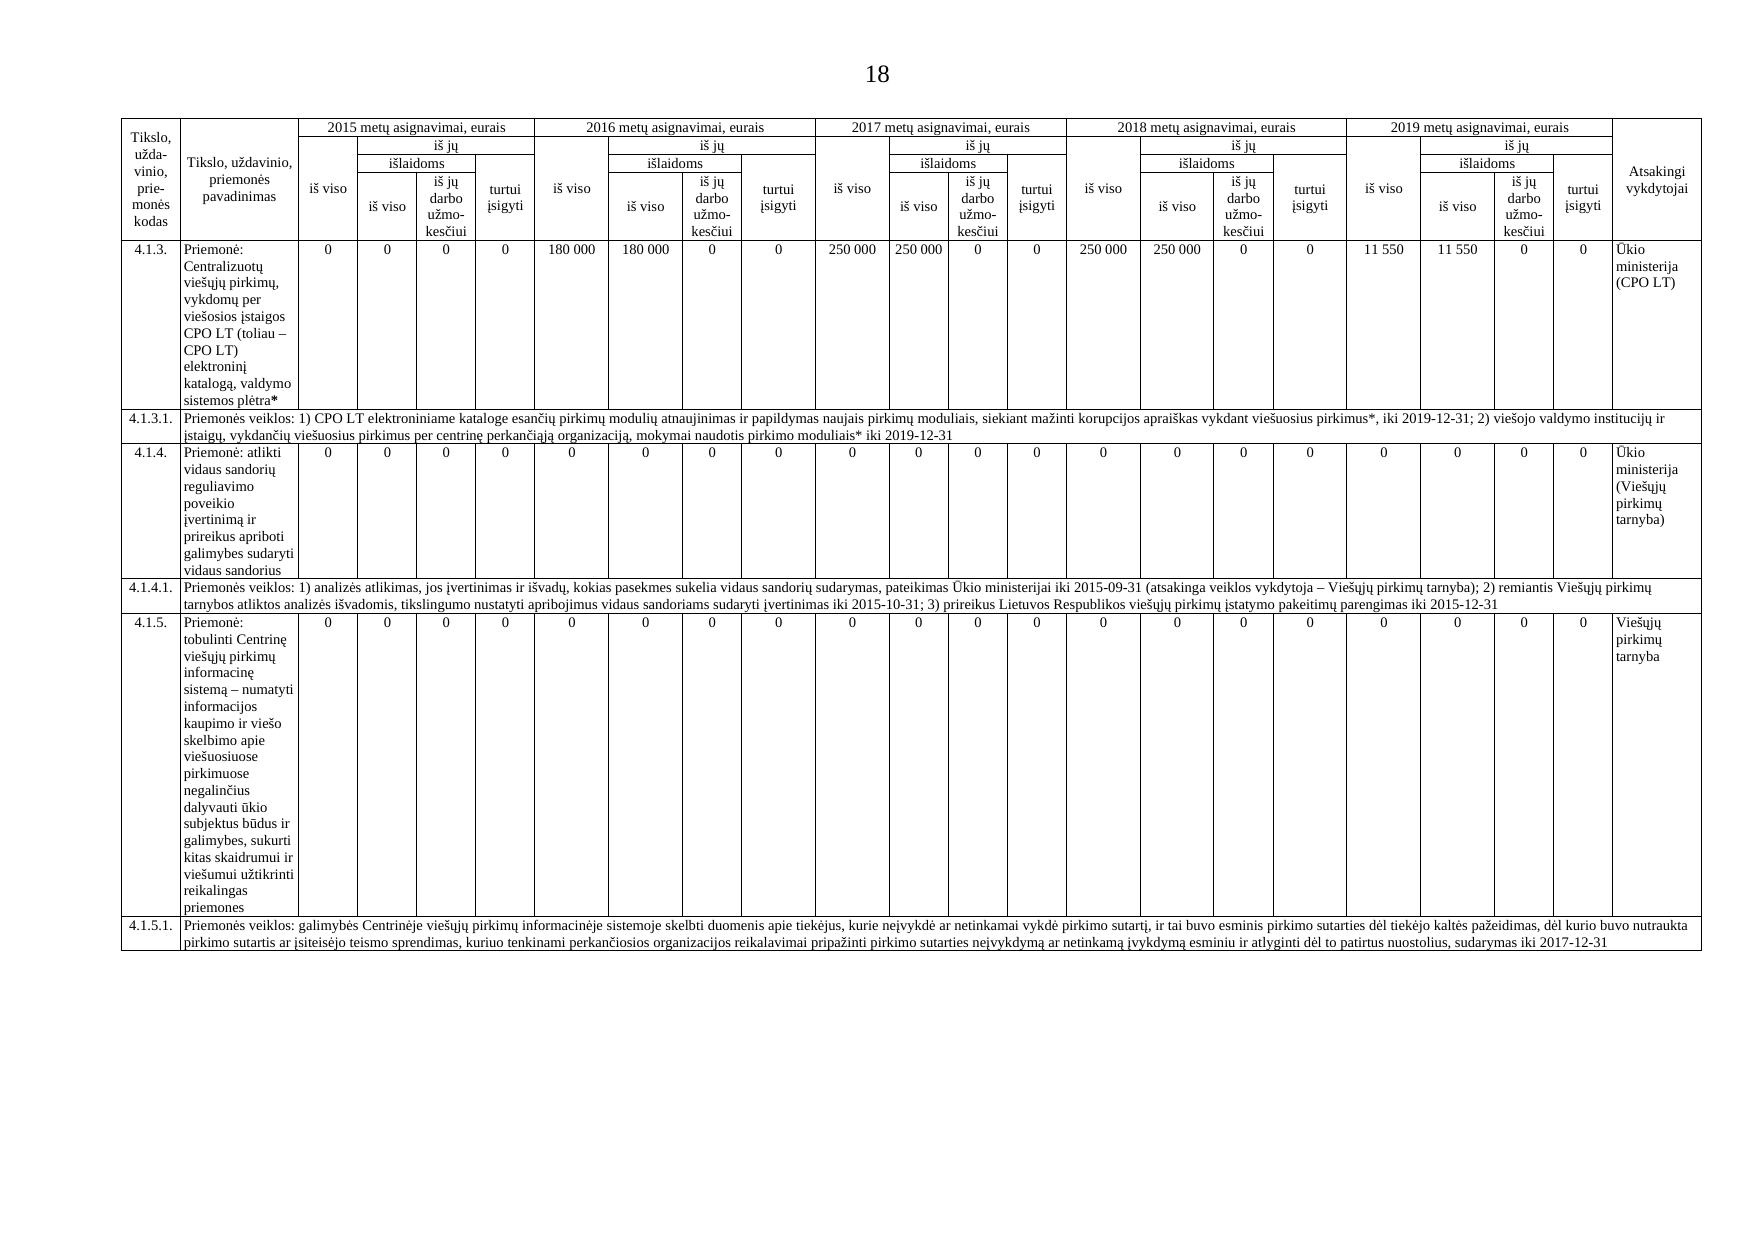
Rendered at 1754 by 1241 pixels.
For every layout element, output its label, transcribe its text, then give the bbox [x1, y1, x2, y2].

table_cell 0 [1214, 444, 1273, 578]
table_cell 0 [1495, 614, 1553, 916]
table_cell turtui įsigyti [1008, 155, 1066, 240]
table_cell 0 [683, 444, 741, 578]
table_cell 0 [299, 614, 357, 916]
table_cell iš viso [1067, 137, 1140, 240]
table_cell 0 [1421, 444, 1494, 578]
table_cell 0 [609, 614, 682, 916]
table_cell turtui įsigyti [476, 155, 534, 240]
table_cell 0 [1421, 614, 1494, 916]
table_header Tikslo, užda-vinio, prie-monės kodas [122, 119, 180, 240]
table_cell 0 [1495, 241, 1553, 408]
table_cell 0 [358, 241, 416, 408]
table_cell 0 [1008, 444, 1066, 578]
table_cell 0 [1554, 444, 1612, 578]
table_cell iš viso [1141, 173, 1213, 240]
table_cell 0 [816, 614, 889, 916]
table_cell 0 [1008, 614, 1066, 916]
table_cell iš viso [535, 137, 608, 240]
table_cell iš jų darbo užmo-kesčiui [1495, 173, 1553, 240]
table_cell Priemonė: atlikti vidaus sandorių reguliavimo poveikio įvertinimą ir prireikus apriboti galimybes sudaryti vidaus sandorius [181, 444, 298, 578]
table_cell 0 [949, 614, 1007, 916]
table_cell 0 [1214, 241, 1273, 408]
table_cell 0 [949, 241, 1007, 408]
table_cell Priemonės veiklos: galimybės Centrinėje viešųjų pirkimų informacinėje sistemoje skelbti duomenis apie tiekėjus, kurie neįvykdė ar netinkamai vykdė pirkimo sutartį, ir tai buvo esminis pirkimo sutarties dėl tiekėjo kaltės pažeidimas, dėl kurio buvo nutraukta pirkimo sutartis ar įsiteisėjo teismo sprendimas, kuriuo tenkinami perkančiosios organizacijos reikalavimai pripažinti pirkimo sutarties neįvykdymą ar netinkamą įvykdymą esminiu ir atlyginti dėl to patirtus nuostolius, sudarymas iki 2017-12-31 [181, 917, 1701, 950]
table_cell 0 [1141, 614, 1213, 916]
table_cell 0 [1347, 614, 1420, 916]
table_cell Priemonės veiklos: 1) analizės atlikimas, jos įvertinimas ir išvadų, kokias pasekmes sukelia vidaus sandorių sudarymas, pateikimas Ūkio ministerijai iki 2015-09-31 (atsakinga veiklos vykdytoja – Viešųjų pirkimų tarnyba); 2) remiantis Viešųjų pirkimų tarnybos atliktos analizės išvadomis, tikslingumo nustatyti apribojimus vidaus sandoriams sudaryti įvertinimas iki 2015-10-31; 3) prireikus Lietuvos Respublikos viešųjų pirkimų įstatymo pakeitimų parengimas iki 2015-12-31 [181, 579, 1701, 613]
table_cell iš viso [299, 137, 357, 240]
table_cell iš jų darbo užmo-kesčiui [683, 173, 741, 240]
table_cell išlaidoms [1141, 155, 1273, 172]
table_cell 0 [742, 444, 815, 578]
table_cell 180 000 [609, 241, 682, 408]
table_cell iš jų darbo užmo-kesčiui [1214, 173, 1273, 240]
table_cell 0 [1214, 614, 1273, 916]
table_cell 4.1.4.1. [122, 579, 180, 613]
table_cell 0 [358, 444, 416, 578]
table_cell iš jų [358, 137, 534, 154]
table_cell 0 [1347, 444, 1420, 578]
table_cell 0 [742, 614, 815, 916]
table_cell Ūkio ministerija (CPO LT) [1613, 241, 1701, 408]
table_cell išlaidoms [890, 155, 1007, 172]
table_cell išlaidoms [358, 155, 475, 172]
table_cell 250 000 [816, 241, 889, 408]
table_cell 0 [476, 241, 534, 408]
table_cell iš jų darbo užmo-kesčiui [949, 173, 1007, 240]
table_cell 0 [417, 444, 475, 578]
table_cell 4.1.3. [122, 241, 180, 408]
table_cell 0 [609, 444, 682, 578]
table_cell iš jų [1141, 137, 1346, 154]
table_cell 4.1.3.1. [122, 410, 180, 443]
table_cell 0 [299, 241, 357, 408]
table_cell iš jų [609, 137, 815, 154]
table_cell 0 [1067, 614, 1140, 916]
table_cell iš viso [1421, 173, 1494, 240]
table_cell iš viso [816, 137, 889, 240]
table_cell 0 [476, 614, 534, 916]
table_cell 0 [535, 614, 608, 916]
table_cell Ūkio ministerija (Viešųjų pirkimų tarnyba) [1613, 444, 1701, 578]
table_cell 0 [890, 444, 948, 578]
table_cell iš jų darbo užmo-kesčiui [417, 173, 475, 240]
table_cell 0 [816, 444, 889, 578]
table_header 2017 metų asignavimai, eurais [816, 119, 1066, 136]
table_cell 0 [1141, 444, 1213, 578]
table_cell 0 [417, 241, 475, 408]
table_cell turtui įsigyti [742, 155, 815, 240]
table_cell Viešųjų pirkimų tarnyba [1613, 614, 1701, 916]
table_cell 250 000 [1067, 241, 1140, 408]
table_cell turtui įsigyti [1554, 155, 1612, 240]
table_cell 0 [1554, 241, 1612, 408]
table_cell 4.1.5. [122, 614, 180, 916]
table_cell 0 [1067, 444, 1140, 578]
table_cell 4.1.4. [122, 444, 180, 578]
table_cell 0 [417, 614, 475, 916]
table_header 2019 metų asignavimai, eurais [1347, 119, 1612, 136]
table_cell 11 550 [1421, 241, 1494, 408]
table_cell iš viso [1347, 137, 1420, 240]
table_cell turtui įsigyti [1274, 155, 1346, 240]
table_cell 0 [742, 241, 815, 408]
table_cell 0 [1495, 444, 1553, 578]
table_cell 0 [1274, 614, 1346, 916]
table_cell 4.1.5.1. [122, 917, 180, 950]
table_header 2015 metų asignavimai, eurais [299, 119, 534, 136]
table_cell 0 [1274, 241, 1346, 408]
table_cell 11 550 [1347, 241, 1420, 408]
table_cell 0 [476, 444, 534, 578]
table_cell iš viso [890, 173, 948, 240]
table_header Tikslo, uždavinio, priemonės pavadinimas [181, 119, 298, 240]
table_cell 0 [949, 444, 1007, 578]
table_cell 0 [683, 614, 741, 916]
table_cell iš jų [890, 137, 1066, 154]
table_cell 0 [1274, 444, 1346, 578]
table_cell 0 [358, 614, 416, 916]
table_cell 0 [1554, 614, 1612, 916]
table_cell 0 [1008, 241, 1066, 408]
table_cell 180 000 [535, 241, 608, 408]
table_cell iš viso [609, 173, 682, 240]
table_cell 0 [890, 614, 948, 916]
table_cell išlaidoms [1421, 155, 1553, 172]
table_cell iš viso [358, 173, 416, 240]
table_cell išlaidoms [609, 155, 741, 172]
table_header 2018 metų asignavimai, eurais [1067, 119, 1346, 136]
table_cell Priemonės veiklos: 1) CPO LT elektroniniame kataloge esančių pirkimų modulių atnaujinimas ir papildymas naujais pirkimų moduliais, siekiant mažinti korupcijos apraiškas vykdant viešuosius pirkimus*, iki 2019-12-31; 2) viešojo valdymo institucijų ir įstaigų, vykdančių viešuosius pirkimus per centrinę perkančiąją organizaciją, mokymai naudotis pirkimo moduliais* iki 2019-12-31 [181, 410, 1701, 443]
table_cell 0 [299, 444, 357, 578]
table_cell 250 000 [1141, 241, 1213, 408]
table_cell 0 [535, 444, 608, 578]
table_cell iš jų [1421, 137, 1612, 154]
table_cell Priemonė: tobulinti Centrinę viešųjų pirkimų informacinę sistemą – numatyti informacijos kaupimo ir viešo skelbimo apie viešuosiuose pirkimuose negalinčius dalyvauti ūkio subjektus būdus ir galimybes, sukurti kitas skaidrumui ir viešumui užtikrinti reikalingas priemones [181, 614, 298, 916]
table_cell Priemonė: Centralizuotų viešųjų pirkimų, vykdomų per viešosios įstaigos CPO LT (toliau – CPO LT) elektroninį katalogą, valdymo sistemos plėtra* [181, 241, 298, 408]
table_cell 0 [683, 241, 741, 408]
table_header Atsakingi vykdytojai [1613, 119, 1701, 240]
table_header 2016 metų asignavimai, eurais [535, 119, 815, 136]
table_cell 250 000 [890, 241, 948, 408]
